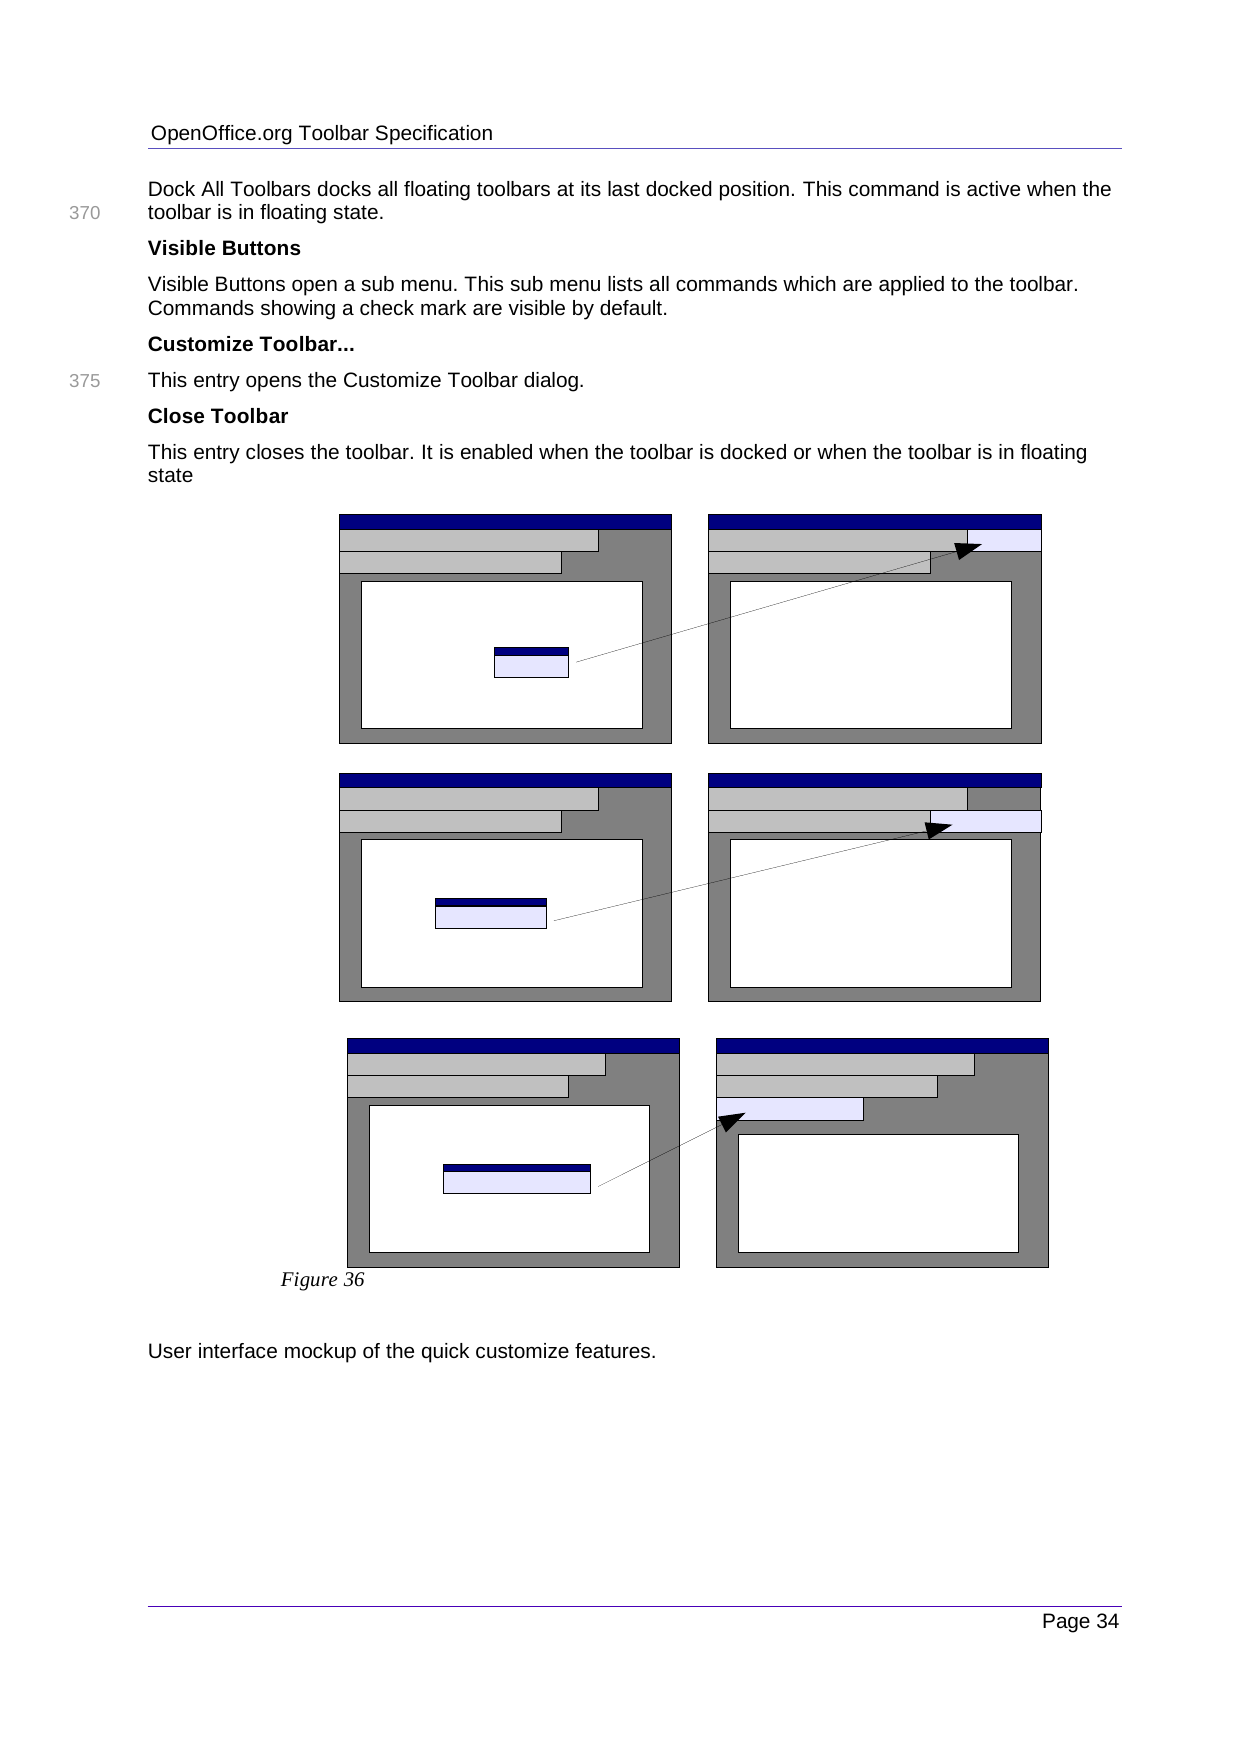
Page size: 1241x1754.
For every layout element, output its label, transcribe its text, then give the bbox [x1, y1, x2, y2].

text Close Toolbar [148, 404, 1122, 428]
text Dock All Toolbars docks all floating toolbars at its last docked position. This command is active when the toolbar is in floating state. [148, 177, 1122, 224]
text This entry opens the Customize Toolbar dialog. [148, 368, 1122, 392]
text User interface mockup of the quick customize features. [148, 1339, 1122, 1363]
text This entry closes the toolbar. It is enabled when the toolbar is docked or when the toolbar is in floating state [148, 440, 1122, 487]
text Visible Buttons [148, 237, 1122, 260]
text Customize Toolbar... [148, 332, 1122, 356]
text Visible Buttons open a sub menu. This sub menu lists all commands which are applied to the toolbar. Commands showing a check mark are visible by default. [148, 273, 1122, 320]
text Figure 36 [281, 500, 989, 1291]
